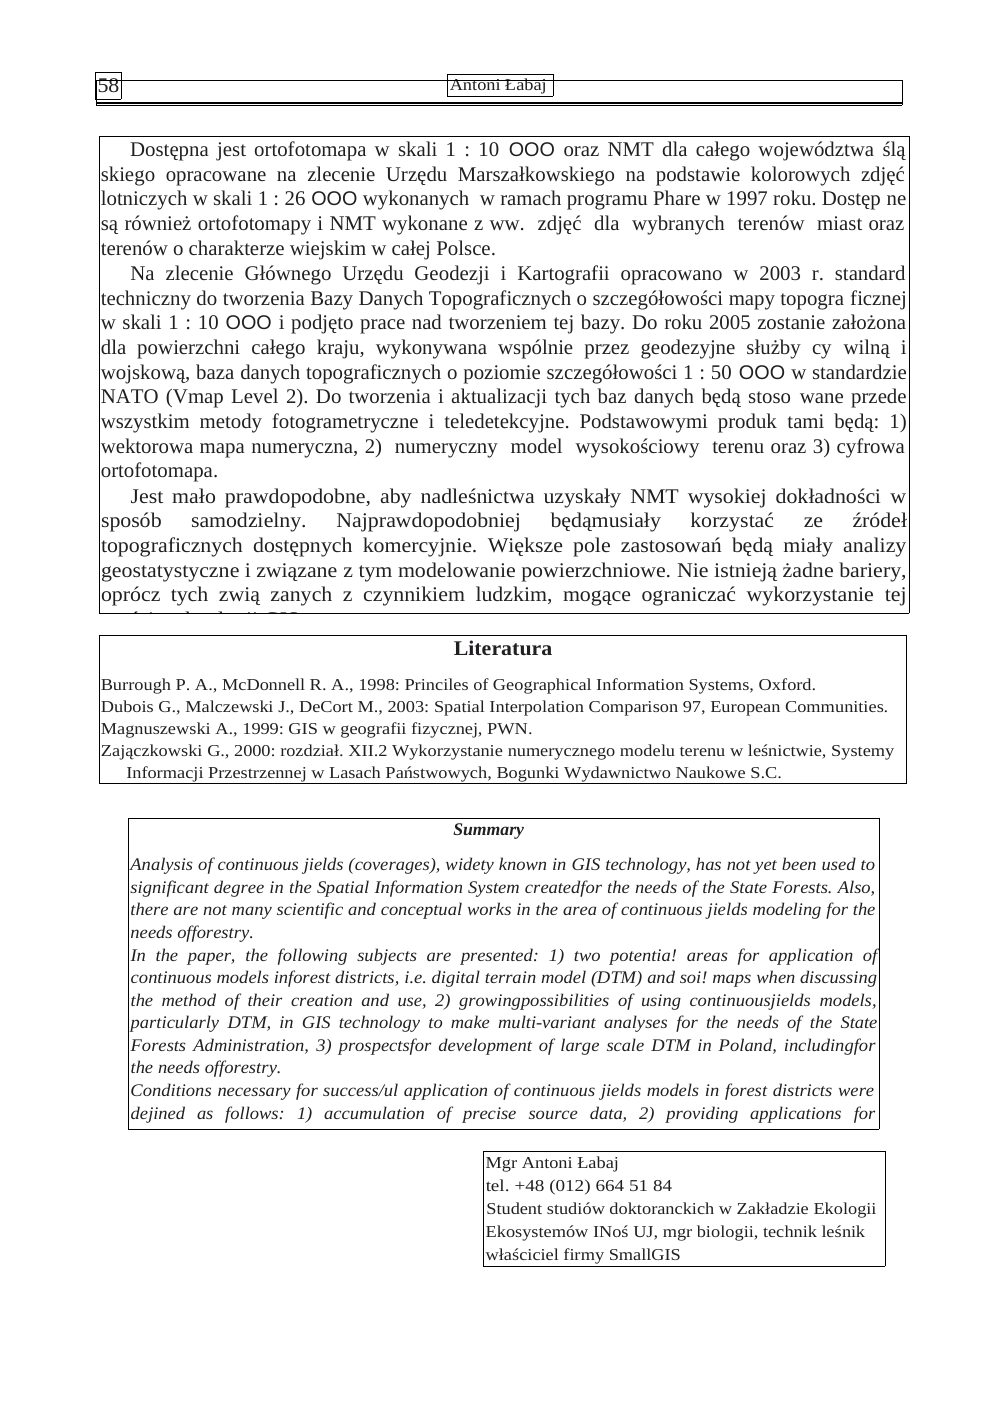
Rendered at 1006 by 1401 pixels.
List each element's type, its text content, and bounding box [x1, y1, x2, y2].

text Zajączkowski G., 2000: rozdział. XII.2 Wykorzystanie numerycznego modelu terenu w leśnictwie, Systemy Informacji Przestrzennej w Lasach Państwowych, Bogunki Wydawnictwo Naukowe S.C. [101, 740, 906, 782]
text Na zlecenie Głównego Urzędu Geodezji i Kartografii opracowano w 2003 r. standard techniczny do tworzenia Bazy Danych Topograficznych o szczegółowości mapy topogra­ ficznej w skali 1 : 10 OOO i podjęto prace nad tworzeniem tej bazy. Do roku 2005 zostanie założona dla powierzchni całego kraju, wykonywana wspólnie przez geodezyjne służby cy­ wilną i wojskową, baza danych topograficznych o poziomie szczegółowości 1 : 50 OOO w standardzie NATO (Vmap Level 2). Do tworzenia i aktualizacji tych baz danych będą stoso­ wane przede wszystkim metody fotogrametryczne i teledetekcyjne. Podstawowymi produk­ tami będą: 1) wektorowa mapa numeryczna, 2) numeryczny model wysokościowy terenu oraz 3) cyfrowa ortofotomapa. [101, 261, 907, 482]
text Summary [451, 819, 526, 839]
text Dubois G., Malczewski J., DeCort M., 2003: Spatial Interpolation Comparison 97, European Communities. Magnuszewski A., 1999: GIS w geografii fizycznej, PWN. [101, 696, 906, 738]
text [449, 75, 552, 80]
text 58 [97, 73, 121, 80]
text Antoni Łabaj [449, 81, 552, 94]
text Burrough P. A., McDonnell R. A., 1998: Princiles of Geographical Information Systems, Oxford. [101, 674, 906, 693]
text Dostępna jest ortofotomapa w skali 1 : 10 OOO oraz NMT dla całego województwa ślą­ skiego opracowane na zlecenie Urzędu Marszałkowskiego na podstawie kolorowych zdjęć lotniczych w skali 1 : 26 OOO wykonanych w ramach programu Phare w 1997 roku. Dostęp­ ne są również ortofotomapy i NMT wykonane z ww. zdjęć dla wybranych terenów miast oraz terenów o charakterze wiejskim w całej Polsce. [101, 137, 906, 259]
text tel. +48 (012) 664 51 84 [486, 1175, 885, 1194]
text Conditions necessary for success/ul application of continuous jields models in forest districts were dejined as follows: 1) accumulation of precise source data, 2) providing applications for appropriate analyses and 3D visualisation, 3) stajf training. [130, 1080, 875, 1129]
text Literatura [452, 636, 554, 660]
text Mgr Antoni Łabaj [485, 1153, 885, 1172]
text In the paper, the following subjects are presented: 1) two potentia! areas for application of continuous models inforest districts, i.e. digital terrain model (DTM) and soi! maps when discussing the method of their creation and use, 2) growingpossibilities of using continuousjields models, particularly DTM, in GIS technology to make multi-variant analyses for the needs of the State Forests Administration, 3) prospectsfor development of large scale DTM in Poland, includingfor the needs offorestry. [130, 944, 877, 1077]
text Student studiów doktoranckich w Zakładzie Ekologii Ekosystemów INoś UJ, mgr biologii, technik leśnik właściciel firmy SmallGIS [485, 1199, 885, 1264]
text 58 [97, 81, 121, 97]
text Analysis of continuous jields (coverages), widety known in GIS technology, has not yet been used to significant degree in the Spatial Information System createdfor the needs of the State Forests. Also, there are not many scientific and conceptual works in the area of continuous jields modeling for the needs offorestry. [130, 854, 877, 942]
text Jest mało prawdopodobne, aby nadleśnictwa uzyskały NMT wysokiej dokładności w sposób samodzielny. Najprawdopodobniej będąmusiały korzystać ze źródeł topograficznych dostępnych komercyjnie. Większe pole zastosowań będą miały analizy geostatystyczne i związane z tym modelowanie powierzchniowe. Nie istnieją żadne bariery, oprócz tych zwią­ zanych z czynnikiem ludzkim, mogące ograniczać wykorzystanie tej części technologii GIS. [101, 483, 907, 613]
